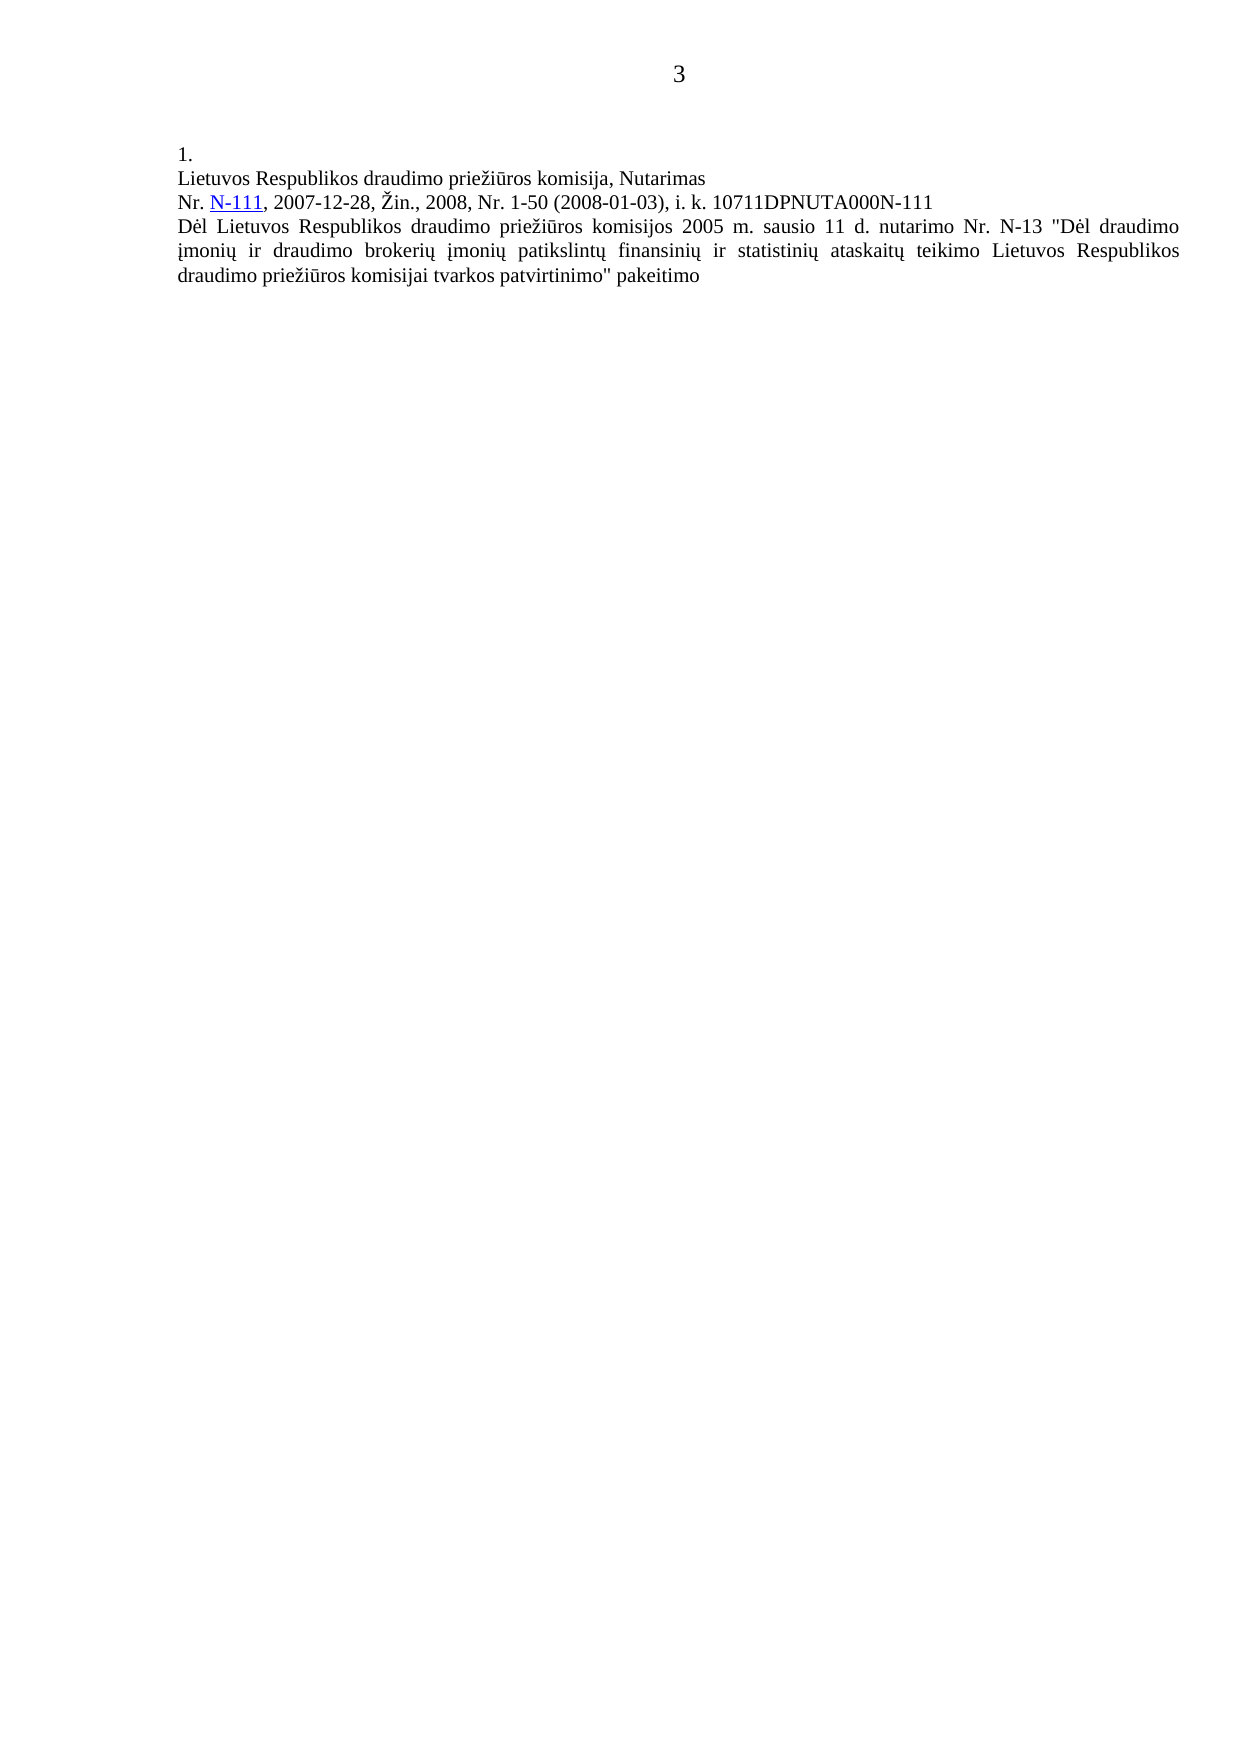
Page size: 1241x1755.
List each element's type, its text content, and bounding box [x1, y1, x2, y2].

text Nr. N-111, 2007-12-28, Žin., 2008, Nr. 1-50 (2008-01-03), i. k. 10711DPNUTA000N-111 [177, 190, 1181, 214]
text 1. [177, 142, 1181, 166]
text Lietuvos Respublikos draudimo priežiūros komisija, Nutarimas [177, 166, 1181, 190]
text Dėl Lietuvos Respublikos draudimo priežiūros komisijos 2005 m. sausio 11 d. nutarimo Nr. N-13 "Dėl draudimo įmonių ir draudimo brokerių įmonių patikslintų finansinių ir statistinių ataskaitų teikimo Lietuvos Respublikos draudimo priežiūros komisijai tvarkos patvirtinimo" pakeitimo [177, 214, 1181, 287]
